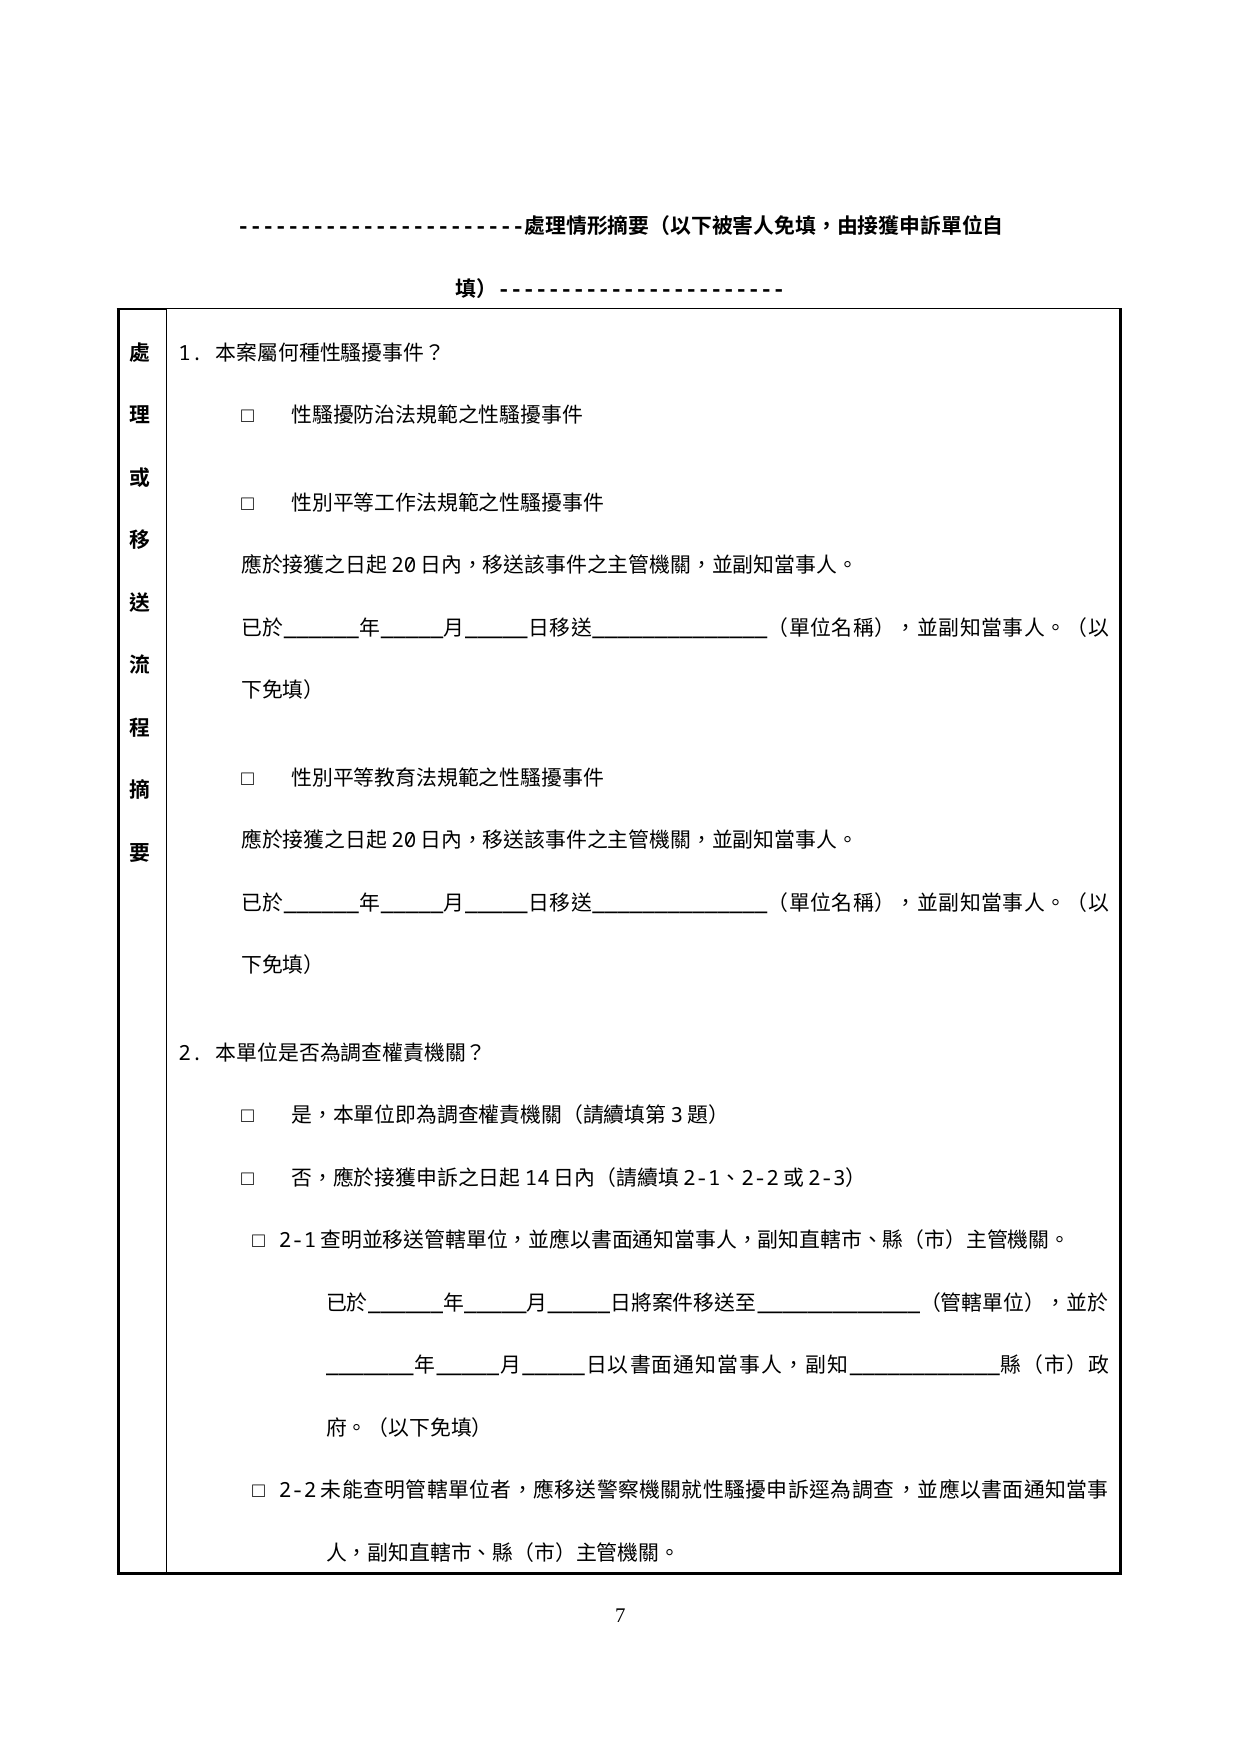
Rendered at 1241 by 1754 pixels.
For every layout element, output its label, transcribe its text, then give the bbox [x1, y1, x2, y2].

table_header 本案屬何種性騷擾事件？ 性騷擾防治法規範之性騷擾事件 性別平等工作法規範之性騷擾事件 應於接獲之日起20日內，移送該事件之主管機關，並副知當事人。 已於______年_____月_____日移送______________（單位名稱），並副知當事人。（以下免填） 性別平等教育法規範之性騷擾事件 應於接獲之日起20日內，移送該事件之主管機關，並副知當事人。 已於______年_____月_____日移送______________（單位名稱），並副知當事人。（以下免填） 本單位是否為調查權責機關？ 是，本單位即為調查權責機關（請續填第3題） 否，應於接獲申訴之日起14日內（請續填2-1、2-2或2-3） 2-1查明並移送管轄單位，並應以書面通知當事人，副知直轄市、縣（市）主管機關。 已於______年_____月_____日將案件移送至_____________（管轄單位），並於_______年_____月_____日以書面通知當事人，副知____________縣（市）政府。（以下免填） 2-2未能查明管轄單位者，應移送警察機關就性騷擾申訴逕為調查，並應以書面通知當事人，副知直轄市、縣（市）主管機關。 [167, 309, 1119, 1572]
table_header 處理或移送流程摘要 [120, 310, 166, 1572]
text -----------------------處理情形摘要（以下被害人免填，由接獲申訴單位自填）----------------------- [118, 183, 1122, 308]
